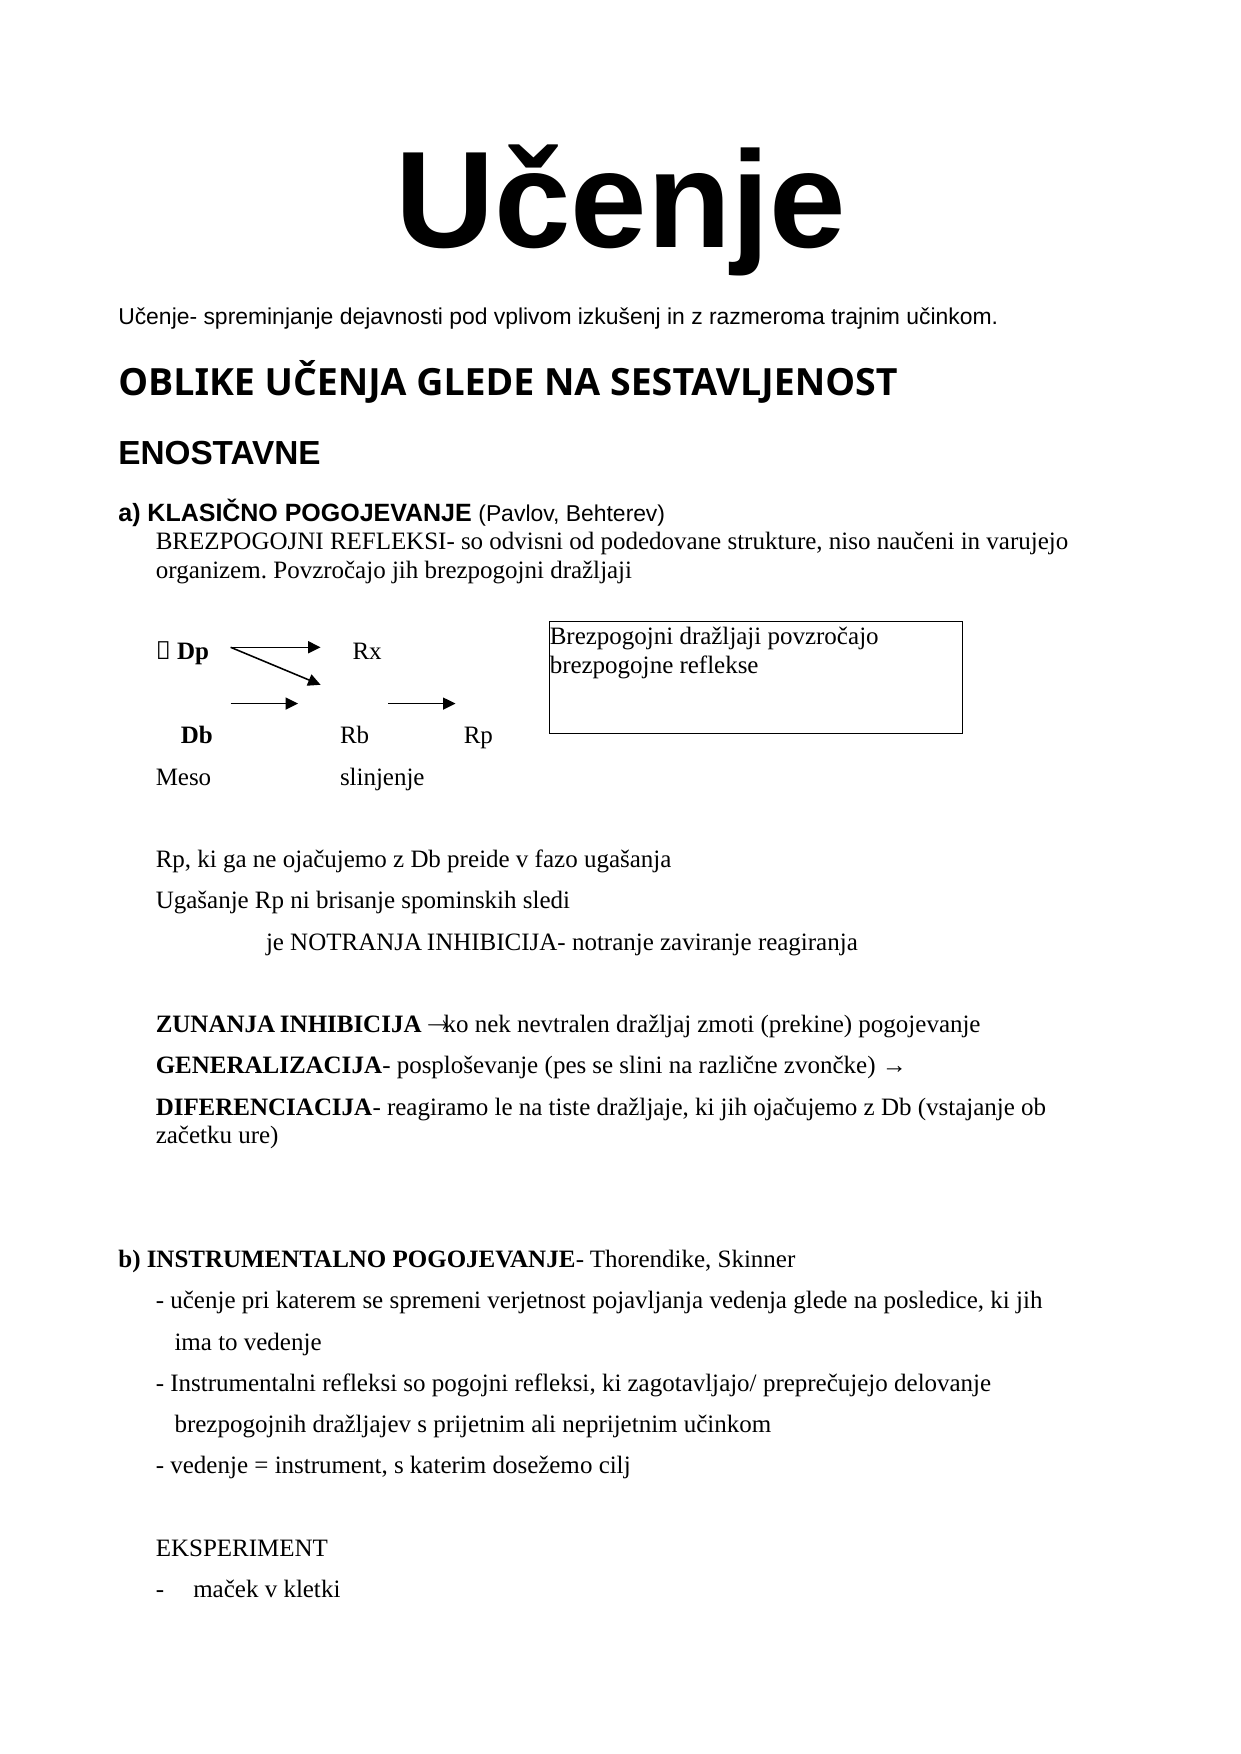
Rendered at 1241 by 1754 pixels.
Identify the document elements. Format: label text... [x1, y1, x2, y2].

text Učenje- spreminjanje dejavnosti pod vplivom izkušenj in z razmeroma trajnim učinkom. [118, 303, 1122, 329]
text  Dp Rx [156, 633, 549, 667]
text - učenje pri katerem se spremeni verjetnost pojavljanja vedenja glede na posledice, ki jih [156, 1286, 1122, 1314]
text je NOTRANJA INHIBICIJA- notranje zaviranje reagiranja [156, 927, 1122, 956]
text GENERALIZACIJA- posploševanje (pes se slini na različne zvončke) → [156, 1051, 1122, 1079]
text - vedenje = instrument, s katerim dosežemo cilj [156, 1451, 1122, 1479]
text Učenje [118, 118, 1122, 276]
subtitle ENOSTAVNE [118, 433, 1122, 471]
text Db Rb Rp [156, 721, 1122, 749]
subtitle OBLIKE UČENJA GLEDE NA SESTAVLJENOST [118, 355, 1122, 406]
text b) INSTRUMENTALNO POGOJEVANJE- Thorendike, Skinner [118, 1244, 1122, 1273]
text [963, 633, 1122, 667]
text brezpogojnih dražljajev s prijetnim ali neprijetnim učinkom [156, 1409, 1122, 1438]
text ZUNANJA INHIBICIJA  ko nek nevtralen dražljaj zmoti (prekine) pogojevanje [156, 1009, 1122, 1038]
text EKSPERIMENT [156, 1533, 1122, 1562]
text a) KLASIČNO POGOJEVANJE (Pavlov, Behterev) [118, 497, 1122, 526]
text BREZPOGOJNI REFLEKSI- so odvisni od podedovane strukture, niso naučeni in varujejo organizem. Povzročajo jih brezpogojni dražljaji [156, 526, 1122, 584]
text Brezpogojni dražljaji povzročajo brezpogojne reflekse [550, 622, 962, 679]
text Meso slinjenje [156, 762, 1122, 791]
text Ugašanje Rp ni brisanje spominskih sledi [156, 886, 1122, 914]
text ima to vedenje [156, 1327, 1122, 1356]
text - Instrumentalni refleksi so pogojni refleksi, ki zagotavljajo/ preprečujejo delovanje [156, 1368, 1122, 1397]
text DIFERENCIACIJA- reagiramo le na tiste dražljaje, ki jih ojačujemo z Db (vstajanje ob začetku ure) [156, 1092, 1122, 1149]
text Rp, ki ga ne ojačujemo z Db preide v fazo ugašanja [156, 844, 1122, 873]
list maček v kletki [156, 1574, 1122, 1603]
